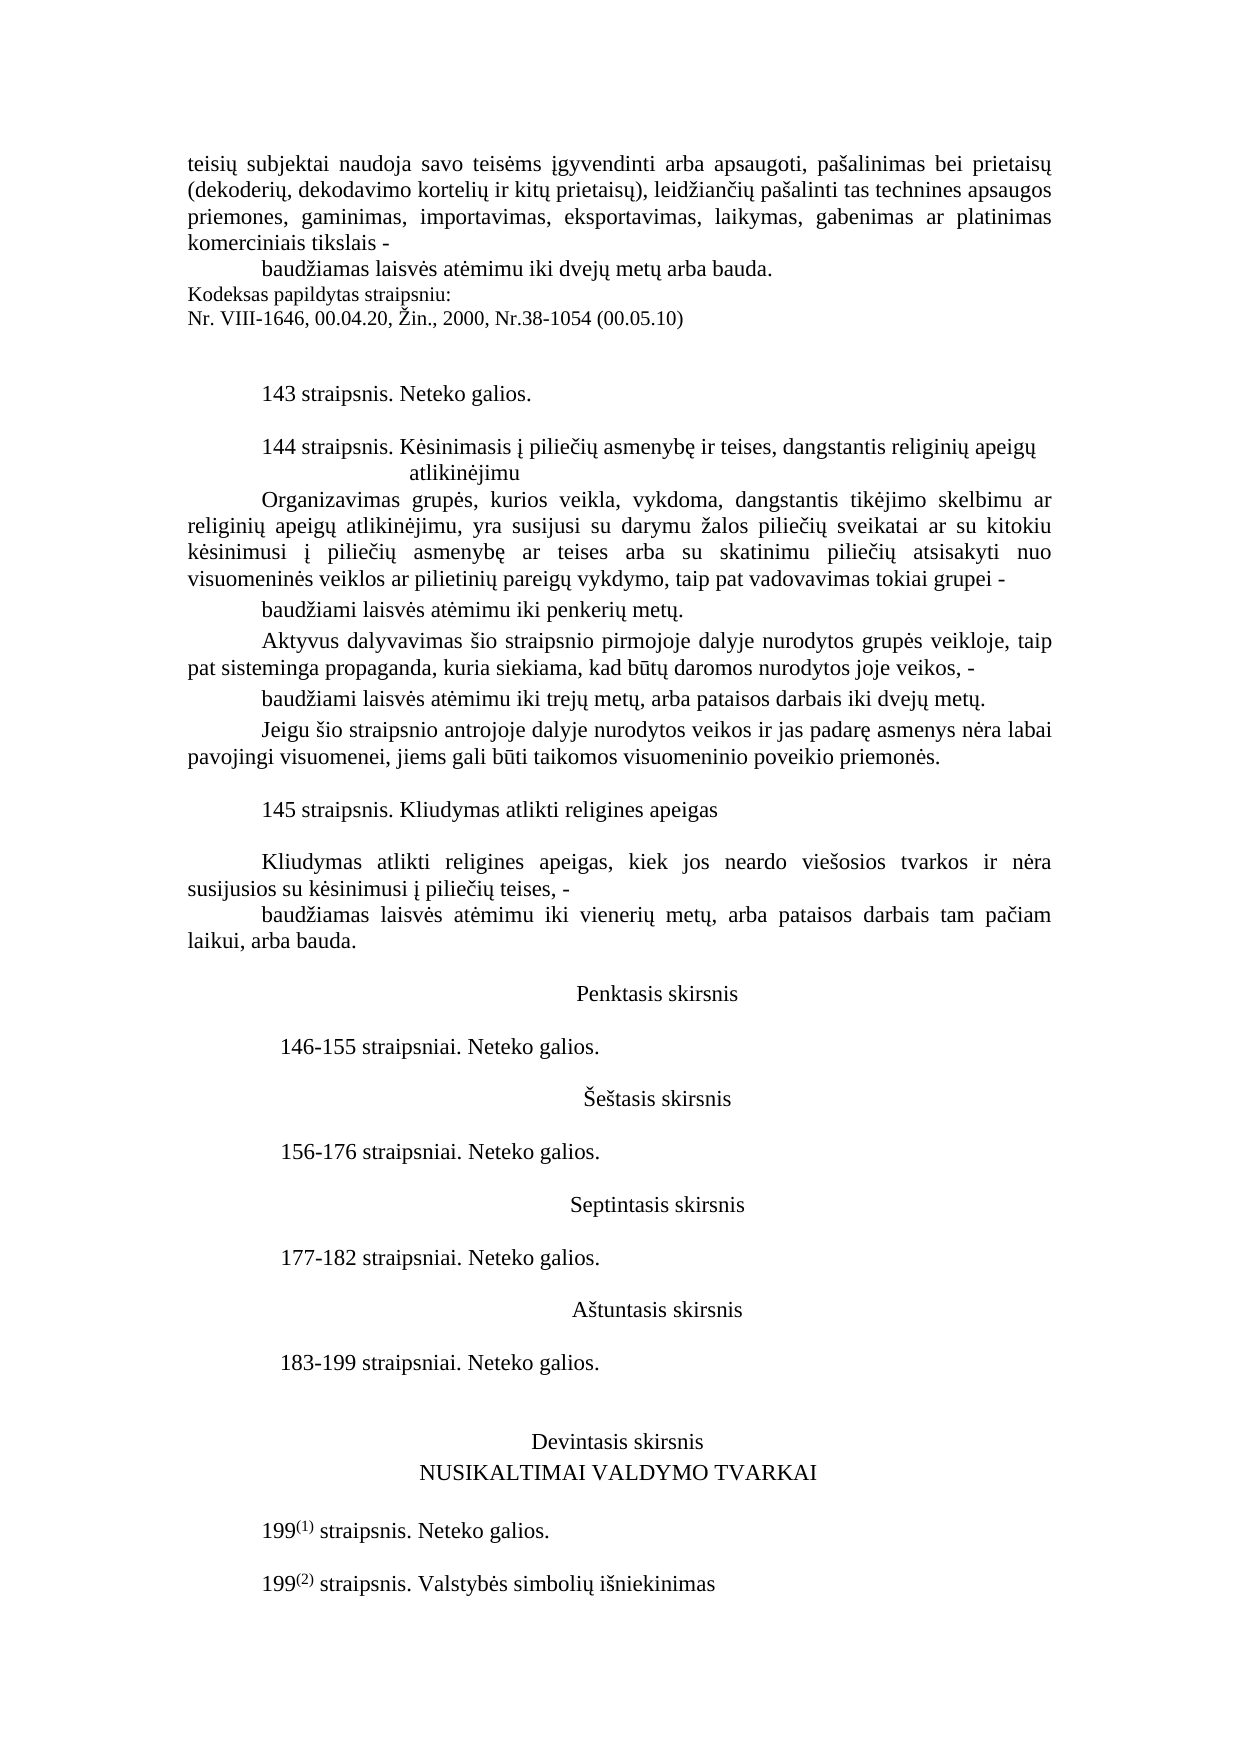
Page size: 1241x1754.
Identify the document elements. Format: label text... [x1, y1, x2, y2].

text 199(2) straipsnis. Valstybės simbolių išniekinimas [187, 1570, 1053, 1596]
text baudžiami laisvės atėmimu iki trejų metų, arba pataisos darbais iki dvejų metų. [187, 685, 1053, 712]
text NUSIKALTIMAI VALDYMO TVARKAI [189, 1459, 1053, 1486]
text Penktasis skirsnis [187, 980, 1053, 1006]
text Aktyvus dalyvavimas šio straipsnio pirmojoje dalyje nurodytos grupės veikloje, taip pat sisteminga propaganda, kuria siekiama, kad būtų daromos nurodytos joje veikos, - [187, 627, 1053, 680]
text 144 straipsnis. Kėsinimasis į piliečių asmenybę ir teises, dangstantis religinių apeigų [261, 433, 1053, 459]
text baudžiamas laisvės atėmimu iki dvejų metų arba bauda. [187, 255, 1053, 282]
text Šeštasis skirsnis [187, 1086, 1053, 1112]
text 183-199 straipsniai. Neteko galios. [206, 1349, 1053, 1375]
text Nr. VIII-1646, 00.04.20, Žin., 2000, Nr.38-1054 (00.05.10) [187, 306, 1053, 330]
text Septintasis skirsnis [187, 1191, 1053, 1217]
text 177-182 straipsniai. Neteko galios. [206, 1244, 1053, 1270]
text 156-176 straipsniai. Neteko galios. [206, 1138, 1053, 1164]
text 199(1) straipsnis. Neteko galios. [204, 1517, 1053, 1543]
text 143 straipsnis. Neteko galios. [206, 380, 1053, 407]
text 145 straipsnis. Kliudymas atlikti religines apeigas [208, 796, 1053, 822]
text Kodeksas papildytas straipsniu: [187, 282, 1053, 306]
text Devintasis skirsnis [187, 1428, 1053, 1454]
text Kliudymas atlikti religines apeigas, kiek jos neardo viešosios tvarkos ir nėra susijusios su kėsinimusi į piliečių teises, - [187, 848, 1053, 901]
text Aštuntasis skirsnis [187, 1296, 1053, 1323]
text baudžiamas laisvės atėmimu iki vienerių metų, arba pataisos darbais tam pačiam laikui, arba bauda. [187, 901, 1053, 954]
text baudžiami laisvės atėmimu iki penkerių metų. [205, 596, 1053, 622]
text Jeigu šio straipsnio antrojoje dalyje nurodytos veikos ir jas padarę asmenys nėra labai pavojingi visuomenei, jiems gali būti taikomos visuomeninio poveikio priemonės. [187, 717, 1053, 769]
text 146-155 straipsniai. Neteko galios. [206, 1033, 1053, 1059]
text teisių subjektai naudoja savo teisėms įgyvendinti arba apsaugoti, pašalinimas bei prietaisų (dekoderių, dekodavimo kortelių ir kitų prietaisų), leidžiančių pašalinti tas technines apsaugos priemones, gaminimas, importavimas, eksportavimas, laikymas, gabenimas ar platinimas komerciniais tikslais - [187, 150, 1053, 255]
text atlikinėjimu [261, 459, 1053, 486]
text Organizavimas grupės, kurios veikla, vykdoma, dangstantis tikėjimo skelbimu ar religinių apeigų atlikinėjimu, yra susijusi su darymu žalos piliečių sveikatai ar su kitokiu kėsinimusi į piliečių asmenybę ar teises arba su skatinimu piliečių atsisakyti nuo visuomeninės veiklos ar pilietinių pareigų vykdymo, taip pat vadovavimas tokiai grupei - [187, 486, 1053, 591]
